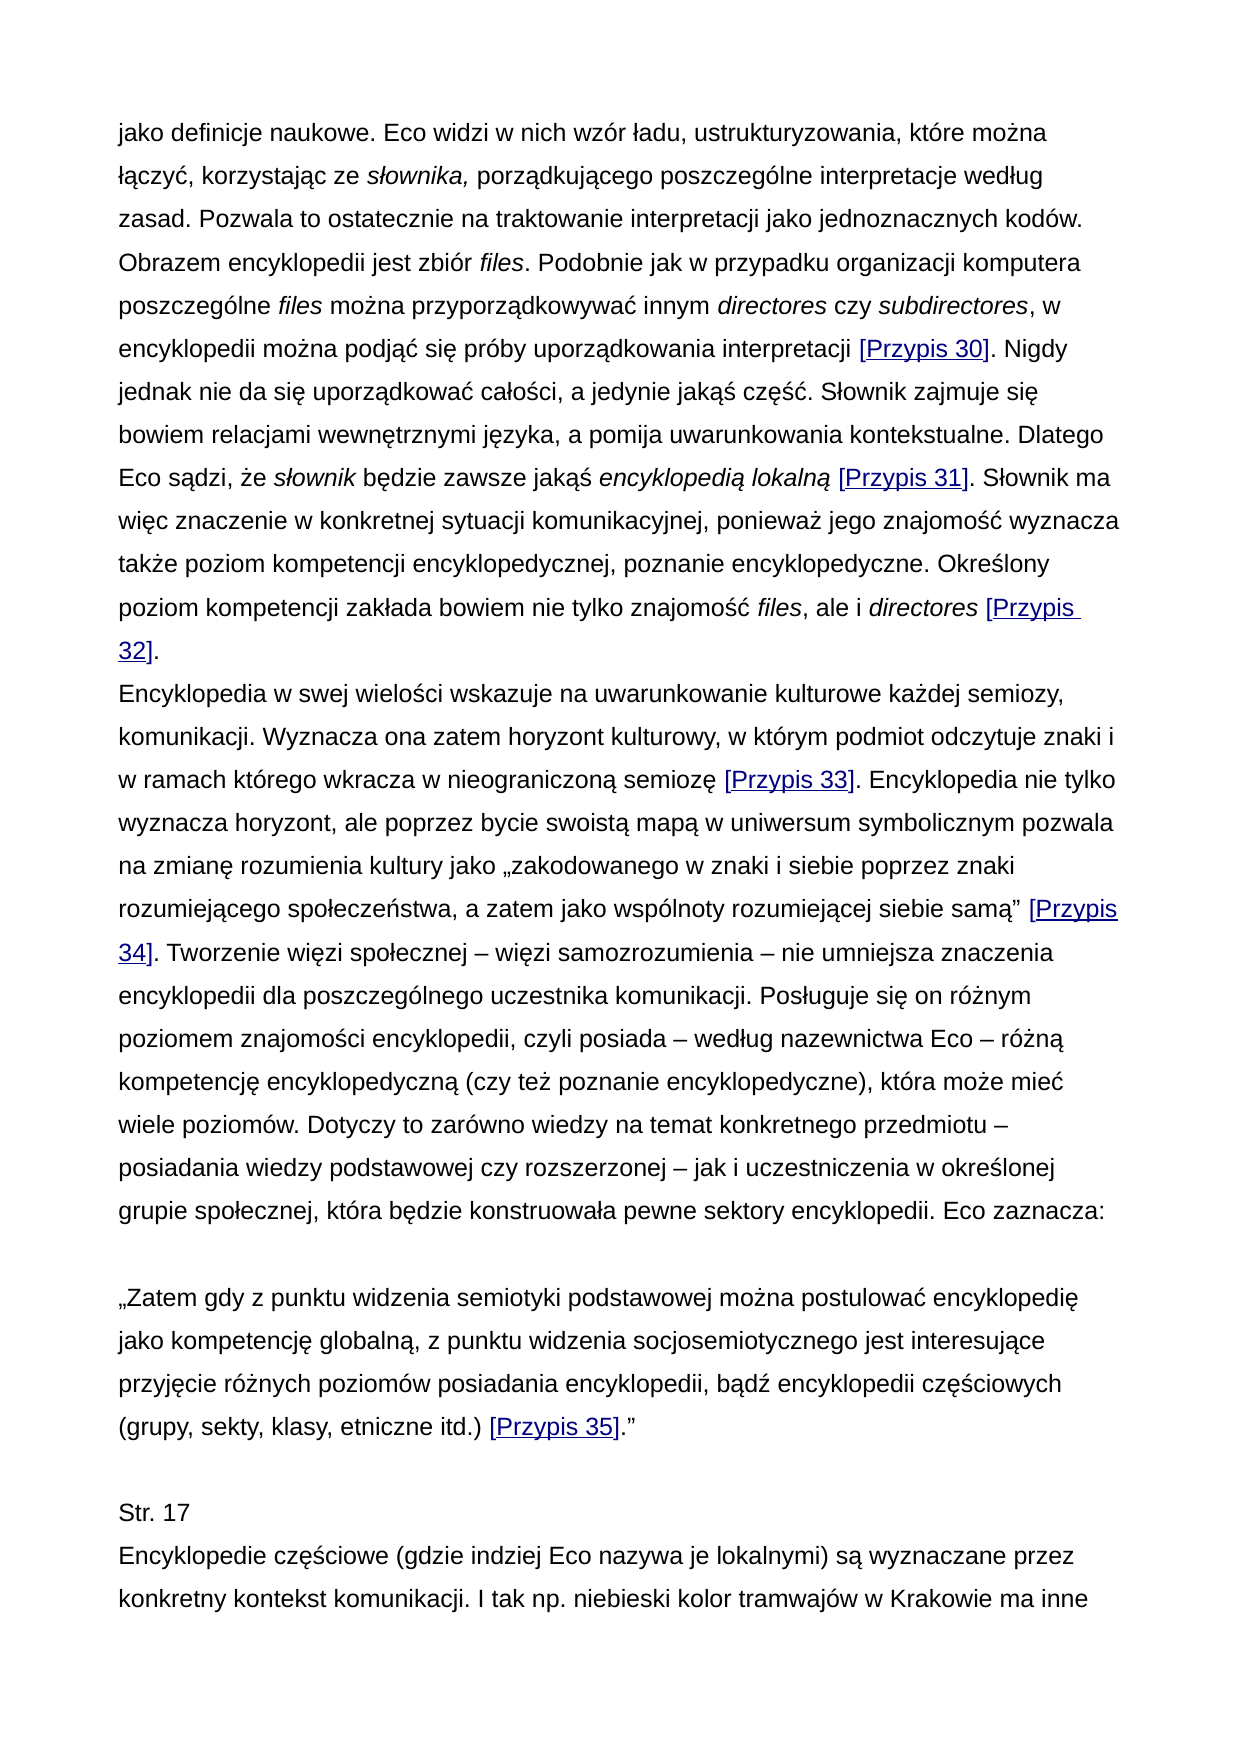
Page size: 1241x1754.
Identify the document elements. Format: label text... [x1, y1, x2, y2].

text Encyklopedia w swej wielości wskazuje na uwarunkowanie kulturowe każdej semiozy, komunikacji. Wyznacza ona zatem horyzont kulturowy, w którym podmiot odczytuje znaki i w ramach którego wkracza w nieograniczoną semiozę [Przypis 33]. Encyklopedia nie tylko wyznacza horyzont, ale poprzez bycie swoistą mapą w uniwersum symbolicznym pozwala na zmianę rozumienia kultury jako „zakodowanego w znaki i siebie poprzez znaki rozumiejącego społeczeństwa, a zatem jako wspólnoty rozumiejącej siebie samą” [Przypis 34]. Tworzenie więzi społecznej – więzi samozrozumienia – nie umniejsza znaczenia encyklopedii dla poszczególnego uczestnika komunikacji. Posługuje się on różnym poziomem znajomości encyklopedii, czyli posiada – według nazewnictwa Eco – różną kompetencję encyklopedyczną (czy też poznanie encyklopedyczne), która może mieć wiele poziomów. Dotyczy to zarówno wiedzy na temat konkretnego przedmiotu – posiadania wiedzy podstawowej czy rozszerzonej – jak i uczestniczenia w określonej grupie społecznej, która będzie konstruowała pewne sektory encyklopedii. Eco zaznacza: [118, 679, 1122, 1225]
text Encyklopedie częściowe (gdzie indziej Eco nazywa je lokalnymi) są wyznaczane przez konkretny kontekst komunikacji. I tak np. niebieski kolor tramwajów w Krakowie ma inne [118, 1541, 1122, 1613]
text jako definicje naukowe. Eco widzi w nich wzór ładu, ustrukturyzowania, które można łączyć, korzystając ze słownika, porządkującego poszczególne interpretacje według zasad. Pozwala to ostatecznie na traktowanie interpretacji jako jednoznacznych kodów. Obrazem encyklopedii jest zbiór files. Podobnie jak w przypadku organizacji komputera poszczególne files można przyporządkowywać innym directores czy subdirectores, w encyklopedii można podjąć się próby uporządkowania interpretacji [Przypis 30]. Nigdy jednak nie da się uporządkować całości, a jedynie jakąś część. Słownik zajmuje się bowiem relacjami wewnętrznymi języka, a pomija uwarunkowania kontekstualne. Dlatego Eco sądzi, że słownik będzie zawsze jakąś encyklopedią lokalną [Przypis 31]. Słownik ma więc znaczenie w konkretnej sytuacji komunikacyjnej, ponieważ jego znajomość wyznacza także poziom kompetencji encyklopedycznej, poznanie encyklopedyczne. Określony poziom kompetencji zakłada bowiem nie tylko znajomość files, ale i directores [Przypis 32]. [118, 118, 1122, 664]
text Str. 17 [118, 1498, 1122, 1527]
text „Zatem gdy z punktu widzenia semiotyki podstawowej można postulować encyklopedię jako kompetencję globalną, z punktu widzenia socjosemiotycznego jest interesujące przyjęcie różnych poziomów posiadania encyklopedii, bądź encyklopedii częściowych (grupy, sekty, klasy, etniczne itd.) [Przypis 35].” [118, 1282, 1122, 1441]
